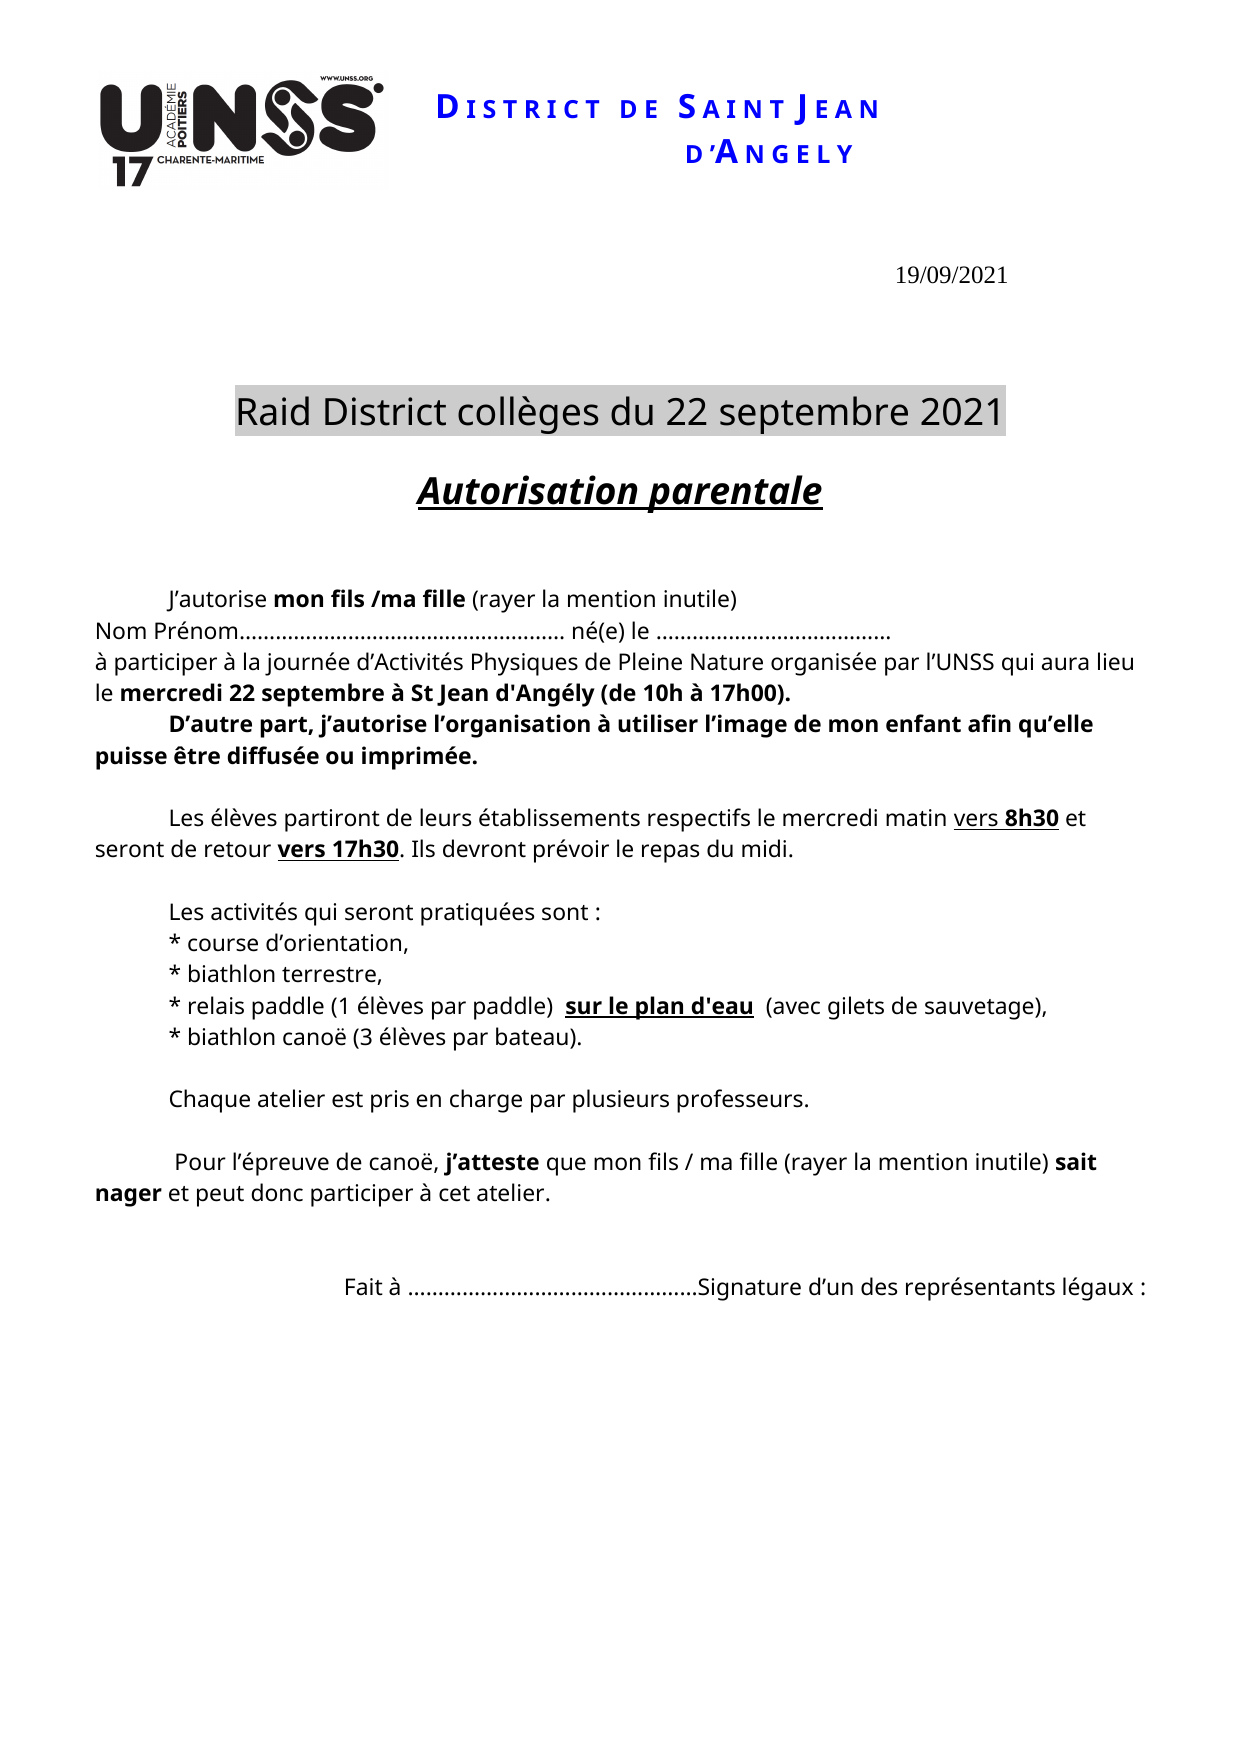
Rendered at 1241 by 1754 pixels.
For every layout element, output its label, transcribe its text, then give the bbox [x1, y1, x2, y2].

text Les activités qui seront pratiquées sont : [94, 896, 1146, 927]
text Chaque atelier est pris en charge par plusieurs professeurs. [94, 1083, 1146, 1115]
subtitle Raid District collèges du 22 septembre 2021 [94, 385, 1146, 436]
text D’autre part, j’autorise l’organisation à utiliser l’image de mon enfant afin qu’elle puisse être diffusée ou imprimée. [94, 708, 1146, 771]
text Les élèves partiront de leurs établissements respectifs le mercredi matin vers 8h30 et seront de retour vers 17h30. Ils devront prévoir le repas du midi. [94, 802, 1146, 865]
text Nom Prénom……………………………………………… né(e) le ………………………………… [94, 615, 1146, 646]
text Pour l’épreuve de canoë, j’atteste que mon fils / ma fille (rayer la mention inutile) sait nager et peut donc participer à cet atelier. [94, 1146, 1146, 1208]
text * biathlon terrestre, [94, 958, 1146, 990]
text * relais paddle (1 élèves par paddle) sur le plan d'eau (avec gilets de sauvetage), [94, 990, 1146, 1021]
text J’autorise mon fils /ma fille (rayer la mention inutile) [94, 583, 1146, 615]
text à participer à la journée d’Activités Physiques de Pleine Nature organisée par l’UNSS qui aura lieu le mercredi 22 septembre à St Jean d'Angély (de 10h à 17h00). [94, 646, 1146, 708]
text Fait à …………………………………………Signature d’un des représentants légaux : [94, 1271, 1146, 1302]
text Autorisation parentale [94, 464, 1146, 515]
text * biathlon canoë (3 élèves par bateau). [94, 1021, 1146, 1052]
text * course d’orientation, [94, 927, 1146, 958]
